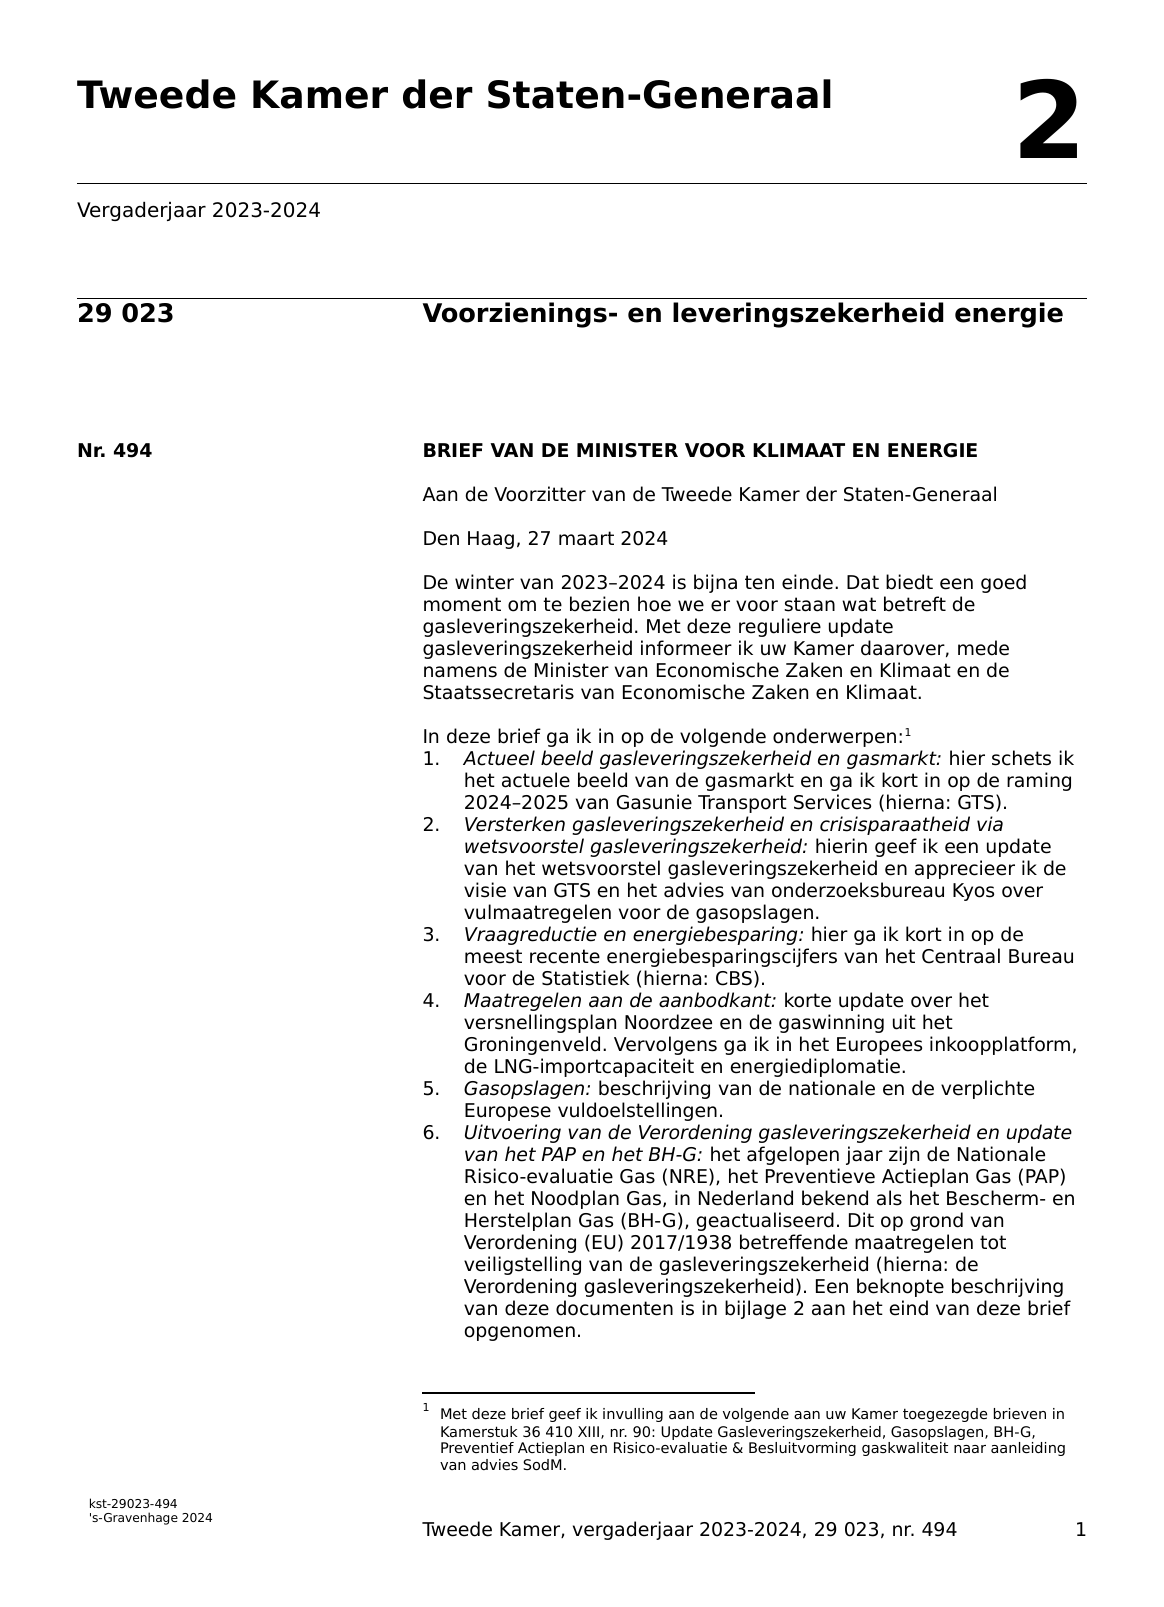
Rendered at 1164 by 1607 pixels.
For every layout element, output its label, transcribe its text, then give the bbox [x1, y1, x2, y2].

table_header Tweede Kamer der Staten-Generaal [77, 59, 886, 183]
table_header 2 [886, 59, 1087, 183]
table_cell Vergaderjaar 2023-2024 [77, 184, 1087, 298]
text kst-29023-494 [88, 1497, 323, 1511]
text In deze brief ga ik in op de volgende onderwerpen: [422, 726, 1087, 748]
text 's-Gravenhage 2024 [88, 1511, 323, 1525]
subtitle Nr. 494 BRIEF VAN DE MINISTER VOOR KLIMAAT EN ENERGIE [77, 440, 1087, 462]
text 6. Uitvoering van de Verordening gasleveringszekerheid en update van het PAP en het BH-G: het afgelopen jaar zijn de Nationale Risico-evaluatie Gas (NRE), het Preventieve Actieplan Gas (PAP) en het Noodplan Gas, in Nederland bekend als het Bescherm- en Herstelplan Gas (BH-G), geactualiseerd. Dit op grond van Verordening (EU) 2017/1938 betreffende maatregelen tot veiligstelling van de gasleveringszekerheid (hierna: de Verordening gasleveringszekerheid). Een beknopte beschrijving van deze documenten is in bijlage 2 aan het eind van deze brief opgenomen. [422, 1122, 1087, 1342]
text De winter van 2023–2024 is bijna ten einde. Dat biedt een goed moment om te bezien hoe we er voor staan wat betreft de gasleveringszekerheid. Met deze reguliere update gasleveringszekerheid informeer ik uw Kamer daarover, mede namens de Minister van Economische Zaken en Klimaat en de Staatssecretaris van Economische Zaken en Klimaat. [422, 572, 1087, 704]
text 4. Maatregelen aan de aanbodkant: korte update over het versnellingsplan Noordzee en de gaswinning uit het Groningenveld. Vervolgens ga ik in het Europees inkoopplatform, de LNG-importcapaciteit en energiediplomatie. [422, 990, 1087, 1078]
text 1. Actueel beeld gasleveringszekerheid en gasmarkt: hier schets ik het actuele beeld van de gasmarkt en ga ik kort in op de raming 2024–2025 van Gasunie Transport Services (hierna: GTS). [422, 748, 1087, 814]
text Den Haag, 27 maart 2024 [422, 528, 1087, 550]
text 3. Vraagreductie en energiebesparing: hier ga ik kort in op de meest recente energiebesparingscijfers van het Centraal Bureau voor de Statistiek (hierna: CBS). [422, 924, 1087, 990]
text Aan de Voorzitter van de Tweede Kamer der Staten-Generaal [422, 484, 1087, 506]
subtitle 29 023 Voorzienings- en leveringszekerheid energie [77, 299, 1087, 329]
text 5. Gasopslagen: beschrijving van de nationale en de verplichte Europese vuldoelstellingen. [422, 1078, 1087, 1122]
text Met deze brief geef ik invulling aan de volgende aan uw Kamer toegezegde brieven in Kamerstuk 36 410 XIII, nr. 90: Update Gasleveringszekerheid, Gasopslagen, BH-G, Preventief Actieplan en Risico-evaluatie & Besluitvorming gaskwaliteit naar aanleiding van advies SodM. [422, 1402, 1087, 1474]
text 2. Versterken gasleveringszekerheid en crisisparaatheid via wetsvoorstel gasleveringszekerheid: hierin geef ik een update van het wetsvoorstel gasleveringszekerheid en apprecieer ik de visie van GTS en het advies van onderzoeksbureau Kyos over vulmaatregelen voor de gasopslagen. [422, 814, 1087, 924]
